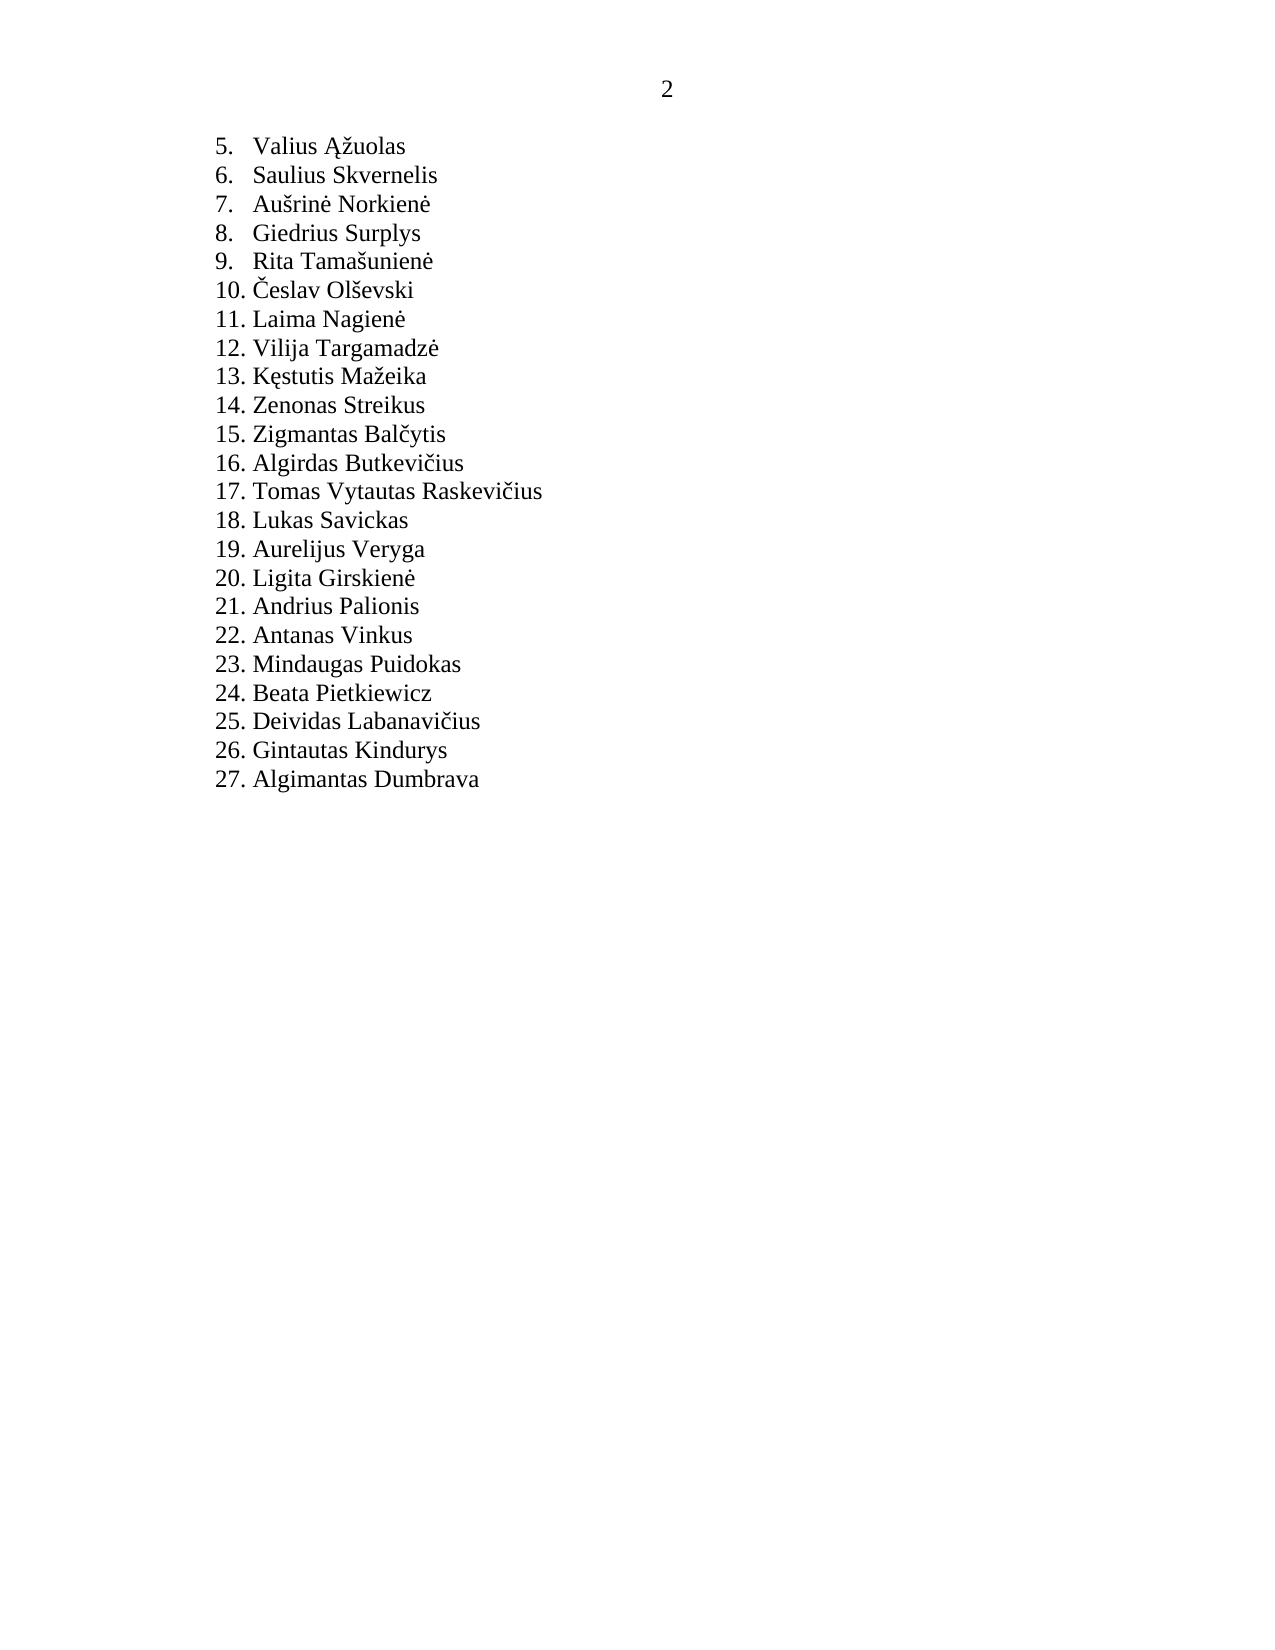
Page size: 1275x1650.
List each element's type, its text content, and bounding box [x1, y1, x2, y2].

text 16. Algirdas Butkevičius [215, 448, 1157, 476]
text 17. Tomas Vytautas Raskevičius [215, 476, 1157, 505]
text 19. Aurelijus Veryga [215, 534, 1157, 563]
text 22. Antanas Vinkus [215, 620, 1157, 649]
text 26. Gintautas Kindurys [215, 735, 1157, 764]
text 7. Aušrinė Norkienė [215, 189, 1157, 218]
text 8. Giedrius Surplys [215, 218, 1157, 246]
text 6. Saulius Skvernelis [215, 160, 1157, 189]
text 21. Andrius Palionis [215, 591, 1157, 620]
text 24. Beata Pietkiewicz [215, 678, 1157, 706]
text 10. Česlav Olševski [215, 275, 1157, 304]
text 23. Mindaugas Puidokas [215, 649, 1157, 678]
text 18. Lukas Savickas [215, 505, 1157, 534]
text 5. Valius Ąžuolas [215, 131, 1157, 160]
text 27. Algimantas Dumbrava [215, 764, 1157, 793]
text 11. Laima Nagienė [215, 304, 1157, 333]
text 9. Rita Tamašunienė [215, 246, 1157, 275]
text 15. Zigmantas Balčytis [215, 419, 1157, 448]
text 25. Deividas Labanavičius [215, 706, 1157, 735]
text 14. Zenonas Streikus [215, 390, 1157, 419]
text 13. Kęstutis Mažeika [215, 361, 1157, 390]
text 20. Ligita Girskienė [215, 563, 1157, 591]
text 12. Vilija Targamadzė [215, 333, 1157, 361]
